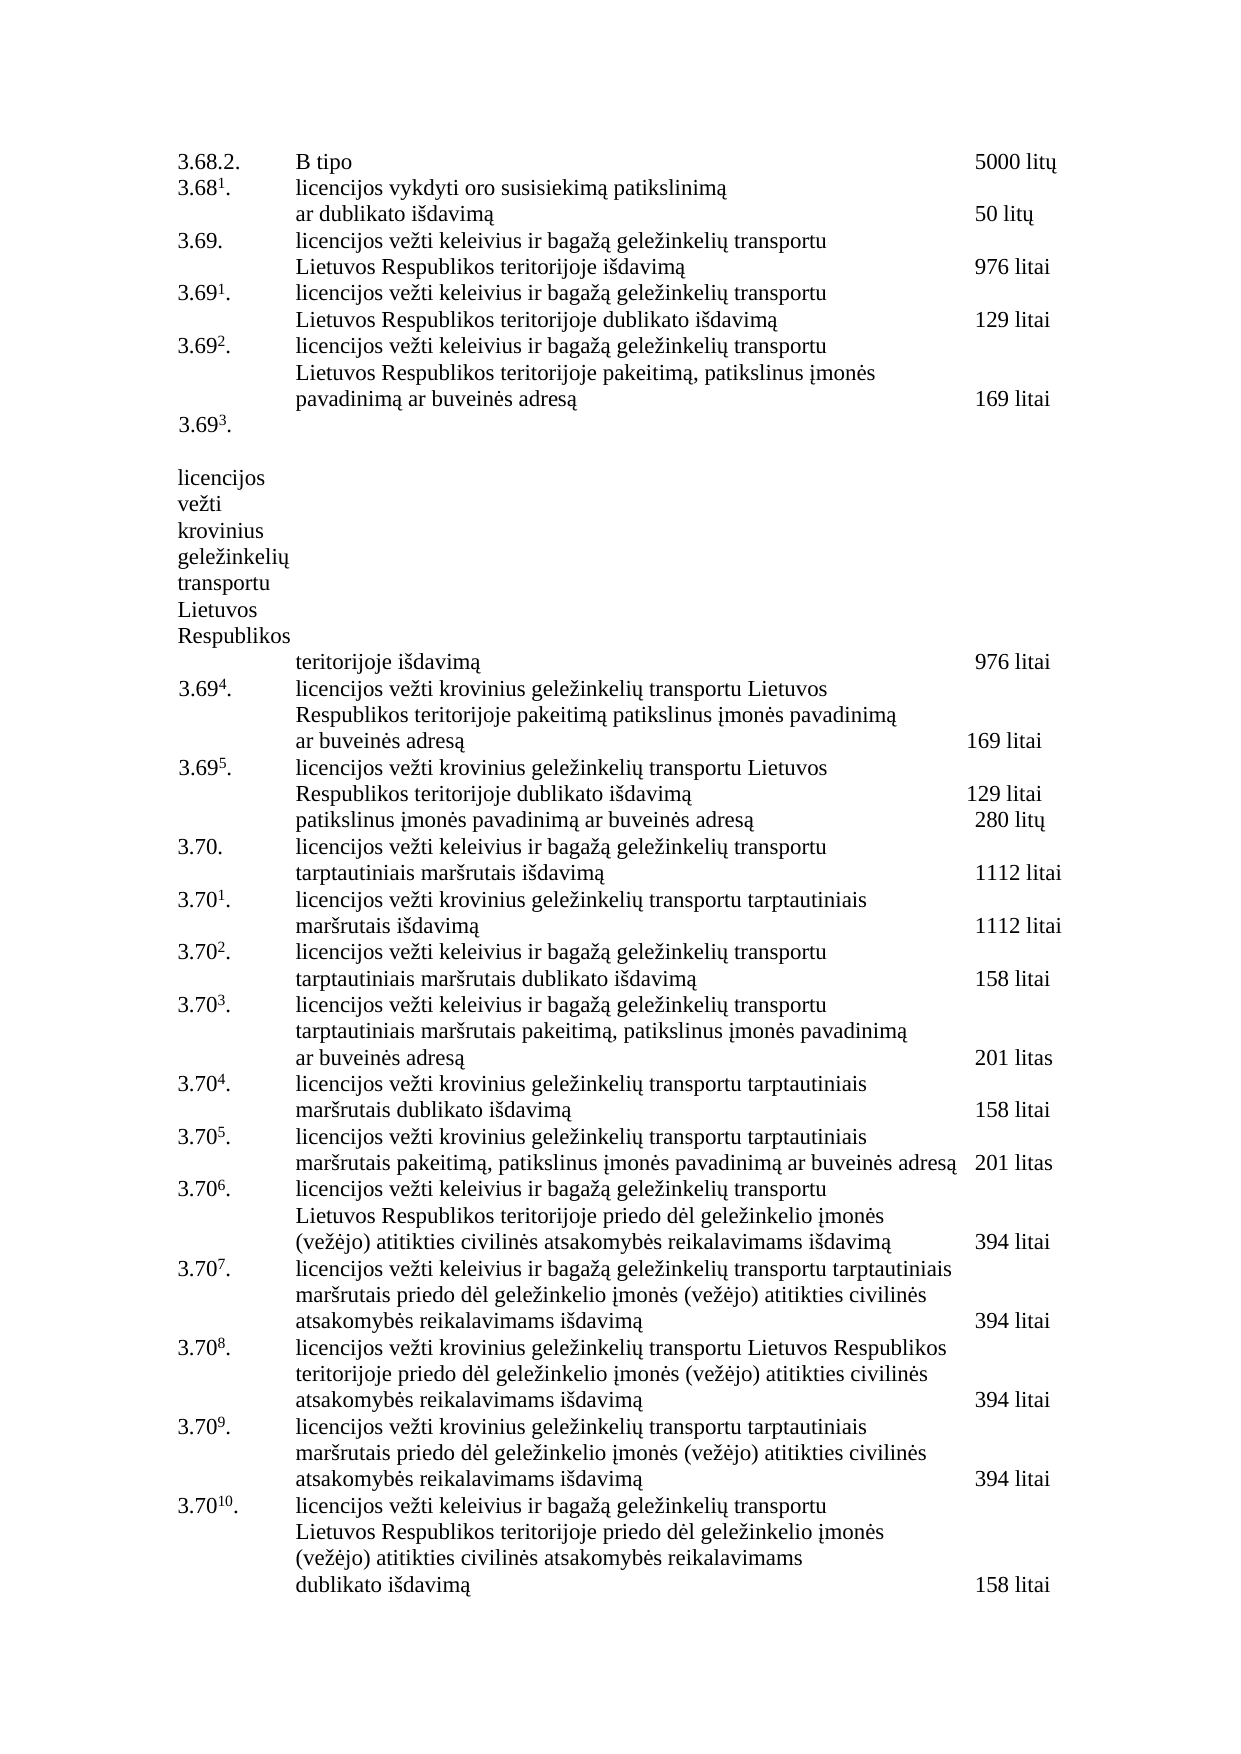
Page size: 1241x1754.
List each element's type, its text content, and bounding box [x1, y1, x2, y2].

text Lietuvos Respublikos teritorijoje išdavimą 976 litai [177, 253, 1122, 279]
text 3.694. licencijos vežti krovinius geležinkelių transportu Lietuvos [177, 675, 1004, 701]
text (vežėjo) atitikties civilinės atsakomybės reikalavimams išdavimą 394 litai [177, 1228, 1122, 1254]
text 3.7010. licencijos vežti keleivius ir bagažą geležinkelių transportu [177, 1492, 1122, 1518]
text 3.705. licencijos vežti krovinius geležinkelių transportu tarptautiniais maršrutais pakeitimą, patikslinus įmonės pavadinimą ar buveinės adresą 201 litas [177, 1123, 1122, 1176]
text Lietuvos Respublikos teritorijoje priedo dėl geležinkelio įmonės [177, 1202, 1122, 1228]
text 3.70. licencijos vežti keleivius ir bagažą geležinkelių transportu tarptautiniais maršrutais išdavimą 1112 litai [177, 833, 1122, 886]
text Respublikos teritorijoje pakeitimą patikslinus įmonės pavadinimą [177, 701, 1004, 727]
text maršrutais priedo dėl geležinkelio įmonės (vežėjo) atitikties civilinės [177, 1281, 1122, 1307]
text 3.708. licencijos vežti krovinius geležinkelių transportu Lietuvos Respublikos [177, 1334, 1122, 1360]
text 3.69. licencijos vežti keleivius ir bagažą geležinkelių transportu [177, 227, 1122, 253]
text 3.693. licencijos vežti krovinius geležinkelių transportu Lietuvos Respublikos [177, 411, 295, 648]
text 3.709. licencijos vežti krovinius geležinkelių transportu tarptautiniais [177, 1413, 1122, 1439]
text ar dublikato išdavimą 50 litų [295, 200, 1122, 227]
text atsakomybės reikalavimams išdavimą 394 litai [177, 1386, 1122, 1413]
text 3.702. licencijos vežti keleivius ir bagažą geležinkelių transportu tarptautiniais maršrutais dublikato išdavimą 158 litai [177, 938, 1122, 991]
text teritorijoje priedo dėl geležinkelio įmonės (vežėjo) atitikties civilinės [177, 1360, 1122, 1386]
text ar buveinės adresą 169 litai [177, 727, 1122, 754]
text 3.703. licencijos vežti keleivius ir bagažą geležinkelių transportu tarptautiniais maršrutais pakeitimą, patikslinus įmonės pavadinimą ar buveinės adresą 201 litas [177, 991, 1122, 1070]
text 3.68.2. B tipo 5000 litų [177, 148, 1122, 174]
text 3.707. licencijos vežti keleivius ir bagažą geležinkelių transportu tarptautiniais [177, 1254, 1122, 1281]
text teritorijoje išdavimą 976 litai [252, 648, 1122, 675]
text 3.701. licencijos vežti krovinius geležinkelių transportu tarptautiniais maršrutais išdavimą 1112 litai [177, 886, 1122, 938]
text maršrutais priedo dėl geležinkelio įmonės (vežėjo) atitikties civilinės [177, 1439, 1122, 1465]
text Respublikos teritorijoje dublikato išdavimą 129 litai [177, 780, 1122, 807]
text (vežėjo) atitikties civilinės atsakomybės reikalavimams [177, 1544, 1122, 1571]
text dublikato išdavimą 158 litai [177, 1571, 1122, 1597]
text 3.691. licencijos vežti keleivius ir bagažą geležinkelių transportu Lietuvos Respublikos teritorijoje dublikato išdavimą 129 litai [177, 279, 1122, 332]
text atsakomybės reikalavimams išdavimą 394 litai [177, 1307, 1122, 1334]
text Lietuvos Respublikos teritorijoje priedo dėl geležinkelio įmonės [177, 1518, 1122, 1544]
text 3.695. licencijos vežti krovinius geležinkelių transportu Lietuvos [177, 754, 1004, 780]
text 3.704. licencijos vežti krovinius geležinkelių transportu tarptautiniais maršrutais dublikato išdavimą 158 litai [177, 1070, 1122, 1123]
text 3.692. licencijos vežti keleivius ir bagažą geležinkelių transportu Lietuvos Respublikos teritorijoje pakeitimą, patikslinus įmonės [177, 332, 1122, 385]
text 3.706. licencijos vežti keleivius ir bagažą geležinkelių transportu [177, 1176, 1122, 1202]
text atsakomybės reikalavimams išdavimą 394 litai [177, 1465, 1122, 1492]
text pavadinimą ar buveinės adresą 169 litai [177, 385, 1122, 411]
text 3.681. licencijos vykdyti oro susisiekimą patikslinimą [177, 174, 1122, 200]
text patikslinus įmonės pavadinimą ar buveinės adresą 280 litų [295, 807, 1122, 833]
